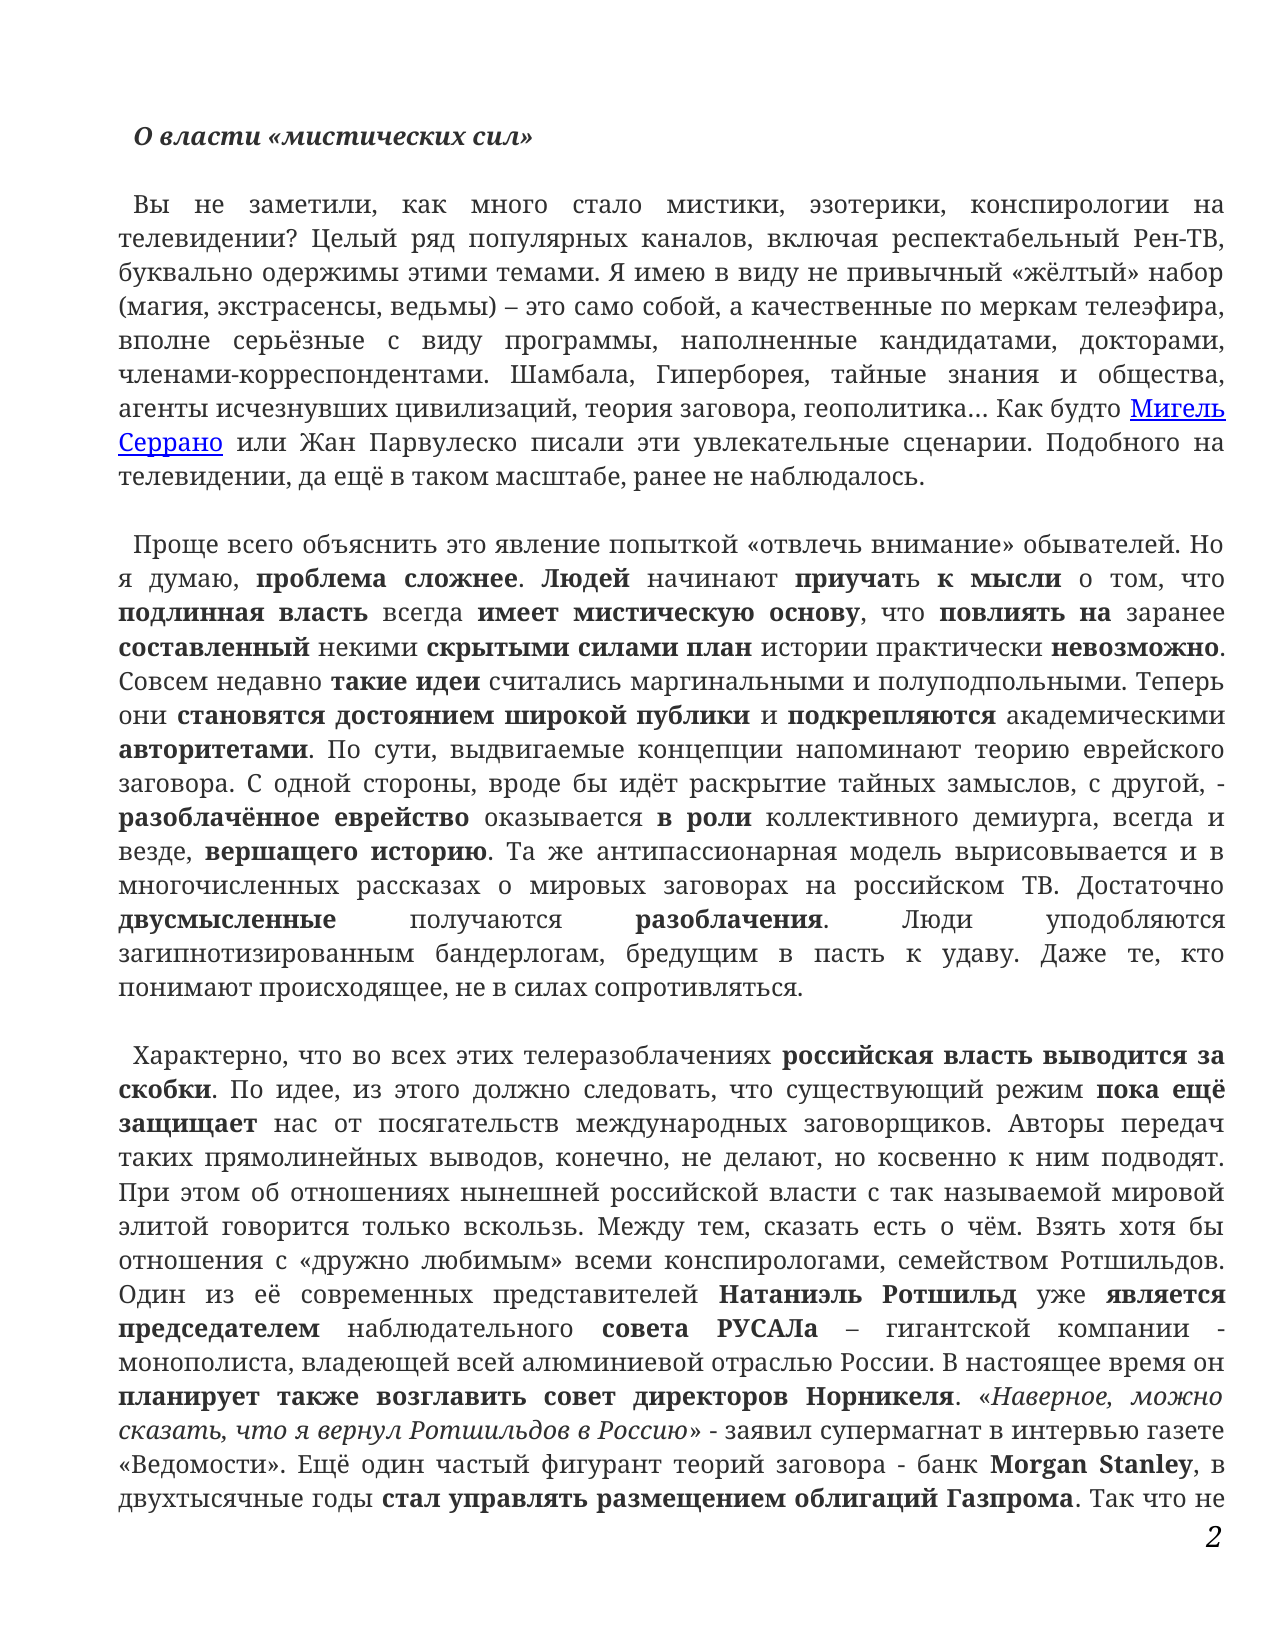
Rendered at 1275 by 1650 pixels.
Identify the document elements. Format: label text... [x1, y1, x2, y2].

text О власти «мистических сил» [118, 118, 1226, 152]
text Проще всего объяснить это явление попыткой «отвлечь внимание» обывателей. Но я думаю, проблема сложнее. Людей начинают приучать к мысли о том, что подлинная власть всегда имеет мистическую основу, что повлиять на заранее составленный некими скрытыми силами план истории практически невозможно. Совсем недавно такие идеи считались маргинальными и полуподпольными. Теперь они становятся достоянием широкой публики и подкрепляются академическими авторитетами. По сути, выдвигаемые концепции напоминают теорию еврейского заговора. С одной стороны, вроде бы идёт раскрытие тайных замыслов, с другой, - разоблачённое еврейство оказывается в роли коллективного демиурга, всегда и везде, вершащего историю. Та же антипассионарная модель вырисовывается и в многочисленных рассказах о мировых заговорах на российском ТВ. Достаточно двусмысленные получаются разоблачения. Люди уподобляются загипнотизированным бандерлогам, бредущим в пасть к удаву. Даже те, кто понимают происходящее, не в силах сопротивляться. [118, 527, 1226, 1004]
text Вы не заметили, как много стало мистики, эзотерики, конспирологии на телевидении? Целый ряд популярных каналов, включая респектабельный Рен-ТВ, буквально одержимы этими темами. Я имею в виду не привычный «жёлтый» набор (магия, экстрасенсы, ведьмы) – это само собой, а качественные по меркам телеэфира, вполне серьёзные с виду программы, наполненные кандидатами, докторами, членами-корреспондентами. Шамбала, Гиперборея, тайные знания и общества, агенты исчезнувших цивилизаций, теория заговора, геополитика… Как будто Мигель Серрано или Жан Парвулеско писали эти увлекательные сценарии. Подобного на телевидении, да ещё в таком масштабе, ранее не наблюдалось. [118, 186, 1226, 493]
text Характерно, что во всех этих телеразоблачениях российская власть выводится за скобки. По идее, из этого должно следовать, что существующий режим пока ещё защищает нас от посягательств международных заговорщиков. Авторы передач таких прямолинейных выводов, конечно, не делают, но косвенно к ним подводят. При этом об отношениях нынешней российской власти с так называемой мировой элитой говорится только вскользь. Между тем, сказать есть о чём. Взять хотя бы отношения с «дружно любимым» всеми конспирологами, семейством Ротшильдов. Один из её современных представителей Натаниэль Ротшильд уже является председателем наблюдательного совета РУСАЛа – гигантской компании - монополиста, владеющей всей алюминиевой отраслью России. В настоящее время он планирует также возглавить совет директоров Норникеля. «Наверное, можно сказать, что я вернул Ротшильдов в Россию» - заявил супермагнат в интервью газете «Ведомости». Ещё один частый фигурант теорий заговора - банк Morgan Stanley, в двухтысячные годы стал управлять размещением облигаций Газпрома. Так что не [118, 1038, 1226, 1515]
